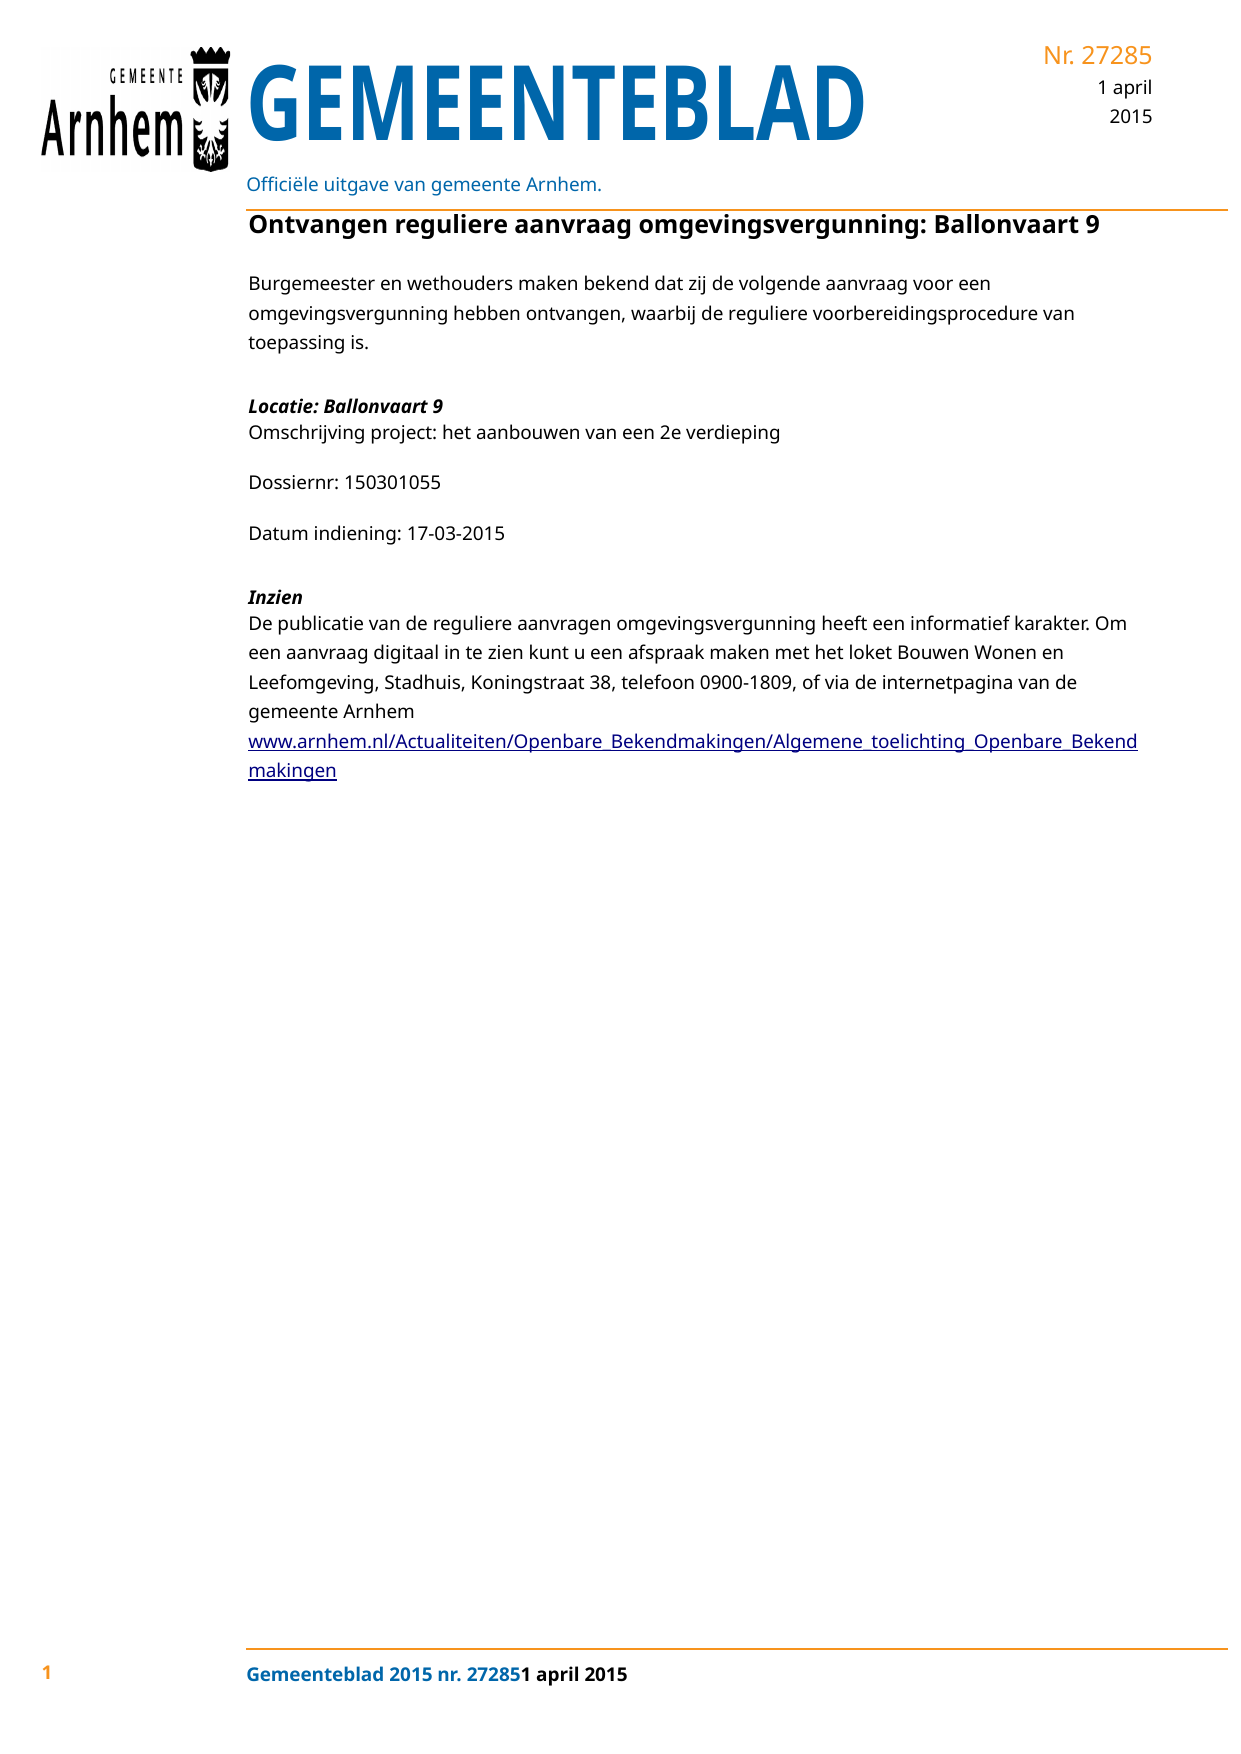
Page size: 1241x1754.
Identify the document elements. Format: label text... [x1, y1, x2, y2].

text De publicatie van de reguliere aanvragen omgevingsvergunning heeft een informatief karakter. Om een aanvraag digitaal in te zien kunt u een afspraak maken met het loket Bouwen Wonen en Leefomgeving, Stadhuis, Koningstraat 38, telefoon 0900-1809, of via de internetpagina van de gemeente Arnhem www.arnhem.nl/Actualiteiten/Openbare_Bekendmakingen/Algemene_toelichting_Openbare_Bekendmakingen [248, 610, 1152, 783]
text Dossiernr: 150301055 [248, 469, 1152, 495]
picture [41, 47, 231, 172]
text Ontvangen reguliere aanvraag omgevingsvergunning: Ballonvaart 9 [248, 211, 1152, 241]
text Inzien [248, 584, 1152, 610]
text Omschrijving project: het aanbouwen van een 2e verdieping [248, 419, 1152, 445]
text Locatie: Ballonvaart 9 [248, 393, 1152, 419]
text Burgemeester en wethouders maken bekend dat zij de volgende aanvraag voor een omgevingsvergunning hebben ontvangen, waarbij de reguliere voorbereidingsprocedure van toepassing is. [248, 270, 1152, 355]
text Datum indiening: 17-03-2015 [248, 520, 1152, 546]
